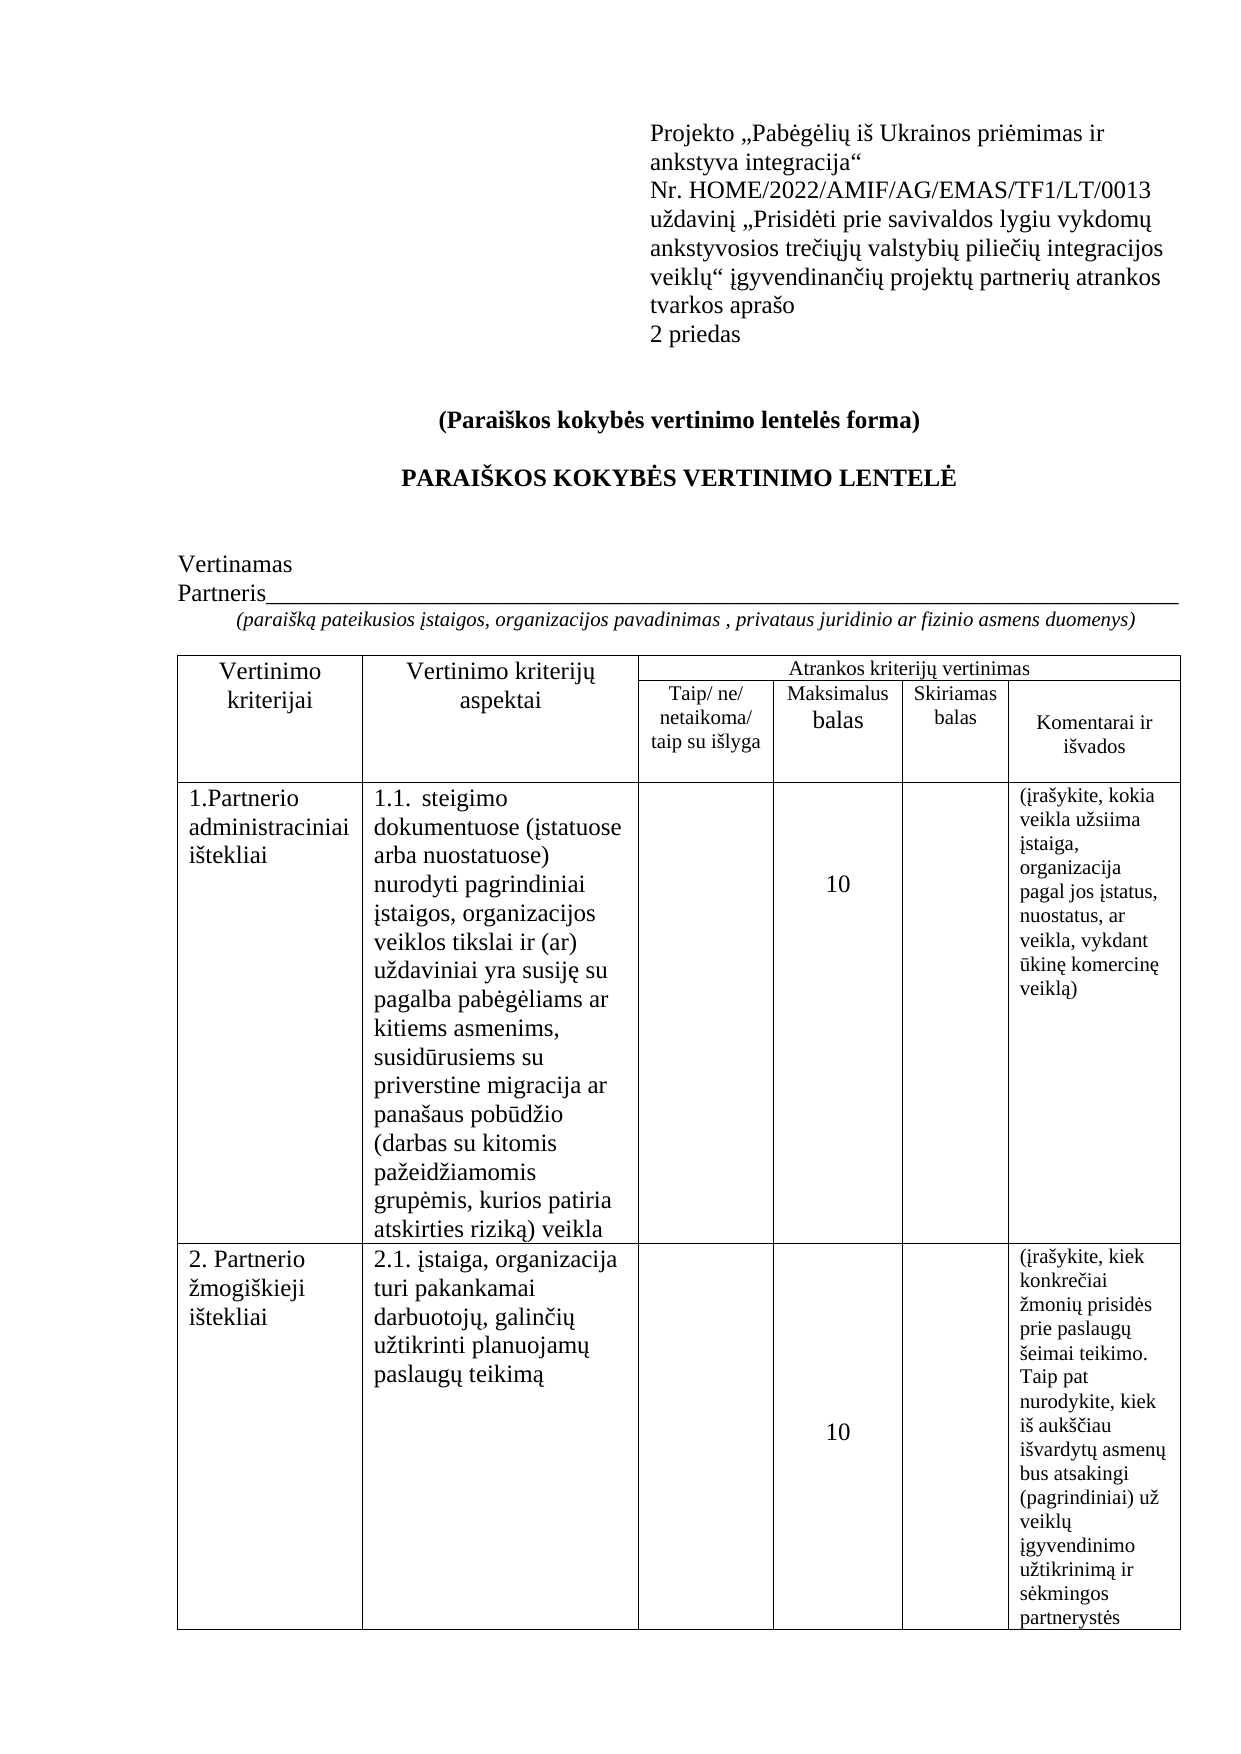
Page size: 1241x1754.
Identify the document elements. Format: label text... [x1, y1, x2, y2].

table_cell 1.Partnerio administraciniai ištekliai [178, 783, 362, 1243]
table_header Atrankos kriterijų vertinimas [639, 656, 1180, 680]
text Vertinamas Partneris_________________________________________________________________________ [177, 549, 1181, 607]
table_cell Skiriamas balas [903, 681, 1008, 782]
text uždavinį „Prisidėti prie savivaldos lygiu vykdomų [177, 204, 1181, 233]
table_cell [639, 783, 773, 1243]
table_cell Komentarai ir išvados [1009, 681, 1180, 782]
table_cell (įrašykite, kiek konkrečiai žmonių prisidės prie paslaugų šeimai teikimo. Taip pat nurodykite, kiek iš aukščiau išvardytų asmenų bus atsakingi (pagrindiniai) už veiklų įgyvendinimo užtikrinimą ir sėkmingos partnerystės [1009, 1244, 1180, 1629]
text 2 priedas [177, 319, 1181, 348]
table_cell (įrašykite, kokia veikla užsiima įstaiga, organizacija pagal jos įstatus, nuostatus, ar veikla, vykdant ūkinę komercinę veiklą) [1009, 783, 1180, 1243]
text (Paraiškos kokybės vertinimo lentelės forma) [177, 406, 1181, 434]
text ankstyva integracija“ [177, 147, 1181, 176]
text Projekto „Pabėgėlių iš Ukrainos priėmimas ir [177, 118, 1181, 147]
text Nr. HOME/2022/AMIF/AG/EMAS/TF1/LT/0013 [177, 176, 1181, 204]
table_cell 2.1. įstaiga, organizacija turi pakankamai darbuotojų, galinčių užtikrinti planuojamų paslaugų teikimą [363, 1244, 638, 1629]
table_cell 10 [774, 783, 902, 1243]
table_cell [903, 1244, 1008, 1629]
table_cell [639, 1244, 773, 1629]
text PARAIŠKOS KOKYBĖS VERTINIMO LENTELĖ [177, 463, 1181, 492]
text tvarkos aprašo [177, 291, 1181, 319]
text (paraišką pateikusios įstaigos, organizacijos pavadinimas , privataus juridinio ar fizinio asmens duomenys) [177, 607, 1181, 631]
table_cell [903, 783, 1008, 1243]
text ankstyvosios trečiųjų valstybių piliečių integracijos [177, 233, 1181, 262]
table_cell 2. Partnerio žmogiškieji ištekliai [178, 1244, 362, 1629]
table_cell Maksimalus balas [774, 681, 902, 782]
table_cell 10 [774, 1244, 902, 1629]
table_cell Taip/ ne/ netaikoma/ taip su išlyga [639, 681, 773, 782]
table_header Vertinimo kriterijai [178, 656, 362, 782]
text veiklų“ įgyvendinančių projektų partnerių atrankos [177, 262, 1181, 291]
table_header Vertinimo kriterijų aspektai [363, 656, 638, 782]
table_cell 1.1. steigimo dokumentuose (įstatuose arba nuostatuose) nurodyti pagrindiniai įstaigos, organizacijos veiklos tikslai ir (ar) uždaviniai yra susiję su pagalba pabėgėliams ar kitiems asmenims, susidūrusiems su priverstine migracija ar panašaus pobūdžio (darbas su kitomis pažeidžiamomis grupėmis, kurios patiria atskirties riziką) veikla [363, 783, 638, 1243]
